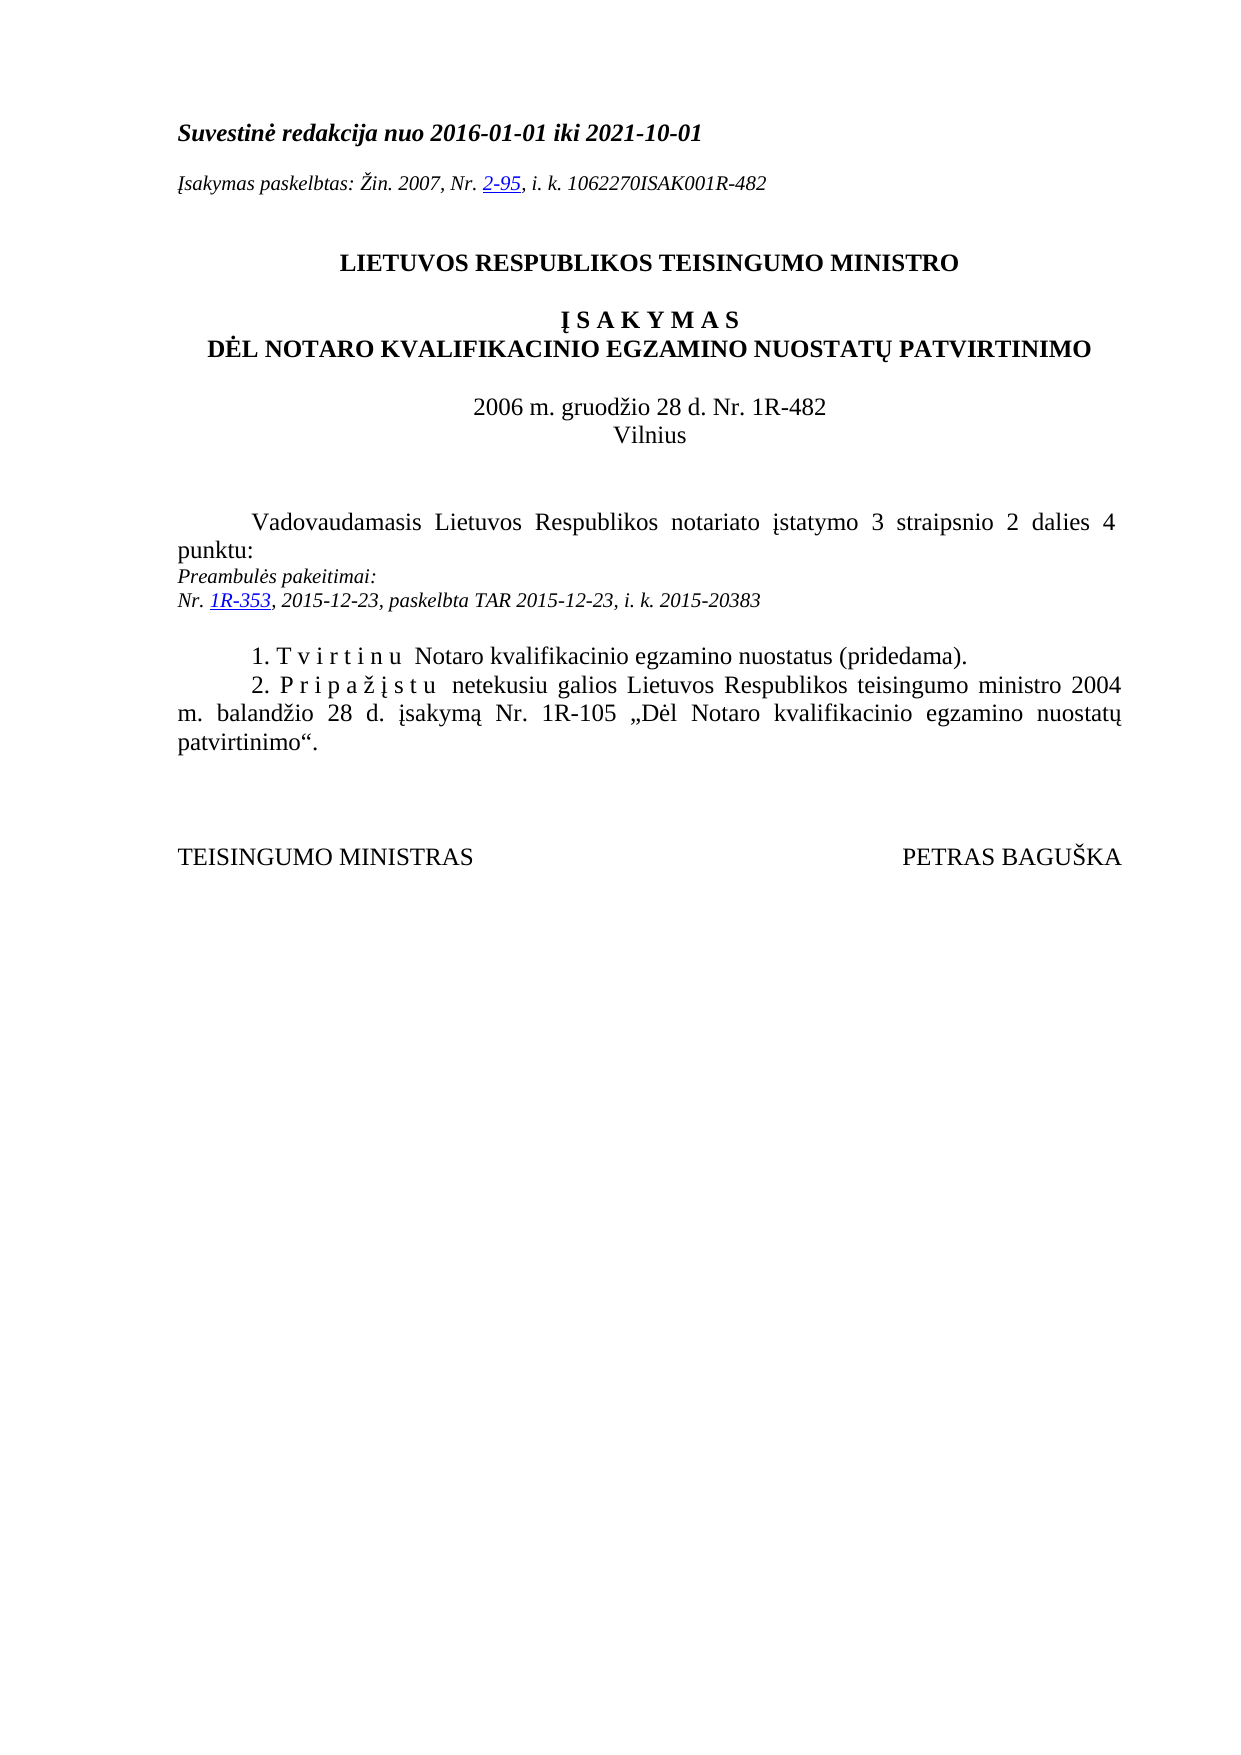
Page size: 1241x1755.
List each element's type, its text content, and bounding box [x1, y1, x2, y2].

text Preambulės pakeitimai: [177, 564, 1122, 588]
text 1. Tvirtinu Notaro kvalifikacinio egzamino nuostatus (pridedama). [177, 641, 1122, 670]
text DĖL NOTARO KVALIFIKACINIO EGZAMINO NUOSTATŲ PATVIRTINIMO [177, 334, 1122, 363]
text Vadovaudamasis Lietuvos Respublikos notariato įstatymo 3 straipsnio 2 dalies 4 punktu: [177, 507, 1122, 564]
text Į S A K Y M A S [177, 305, 1122, 334]
text Vilnius [177, 420, 1122, 449]
text Nr. 1R-353, 2015-12-23, paskelbta TAR 2015-12-23, i. k. 2015-20383 [177, 588, 1122, 612]
text TEISINGUMO MINISTRAS PETRAS BAGUŠKA [177, 842, 1122, 871]
text LIETUVOS RESPUBLIKOS TEISINGUMO MINISTRO [177, 248, 1122, 277]
text Įsakymas paskelbtas: Žin. 2007, Nr. 2-95, i. k. 1062270ISAK001R-482 [177, 171, 1122, 195]
text 2006 m. gruodžio 28 d. Nr. 1R-482 [177, 392, 1122, 420]
text Suvestinė redakcija nuo 2016-01-01 iki 2021-10-01 [177, 118, 1122, 147]
text 2. Pripažįstu netekusiu galios Lietuvos Respublikos teisingumo ministro 2004 m. balandžio 28 d. įsakymą Nr. 1R-105 „Dėl Notaro kvalifikacinio egzamino nuostatų patvirtinimo“. [177, 670, 1122, 756]
